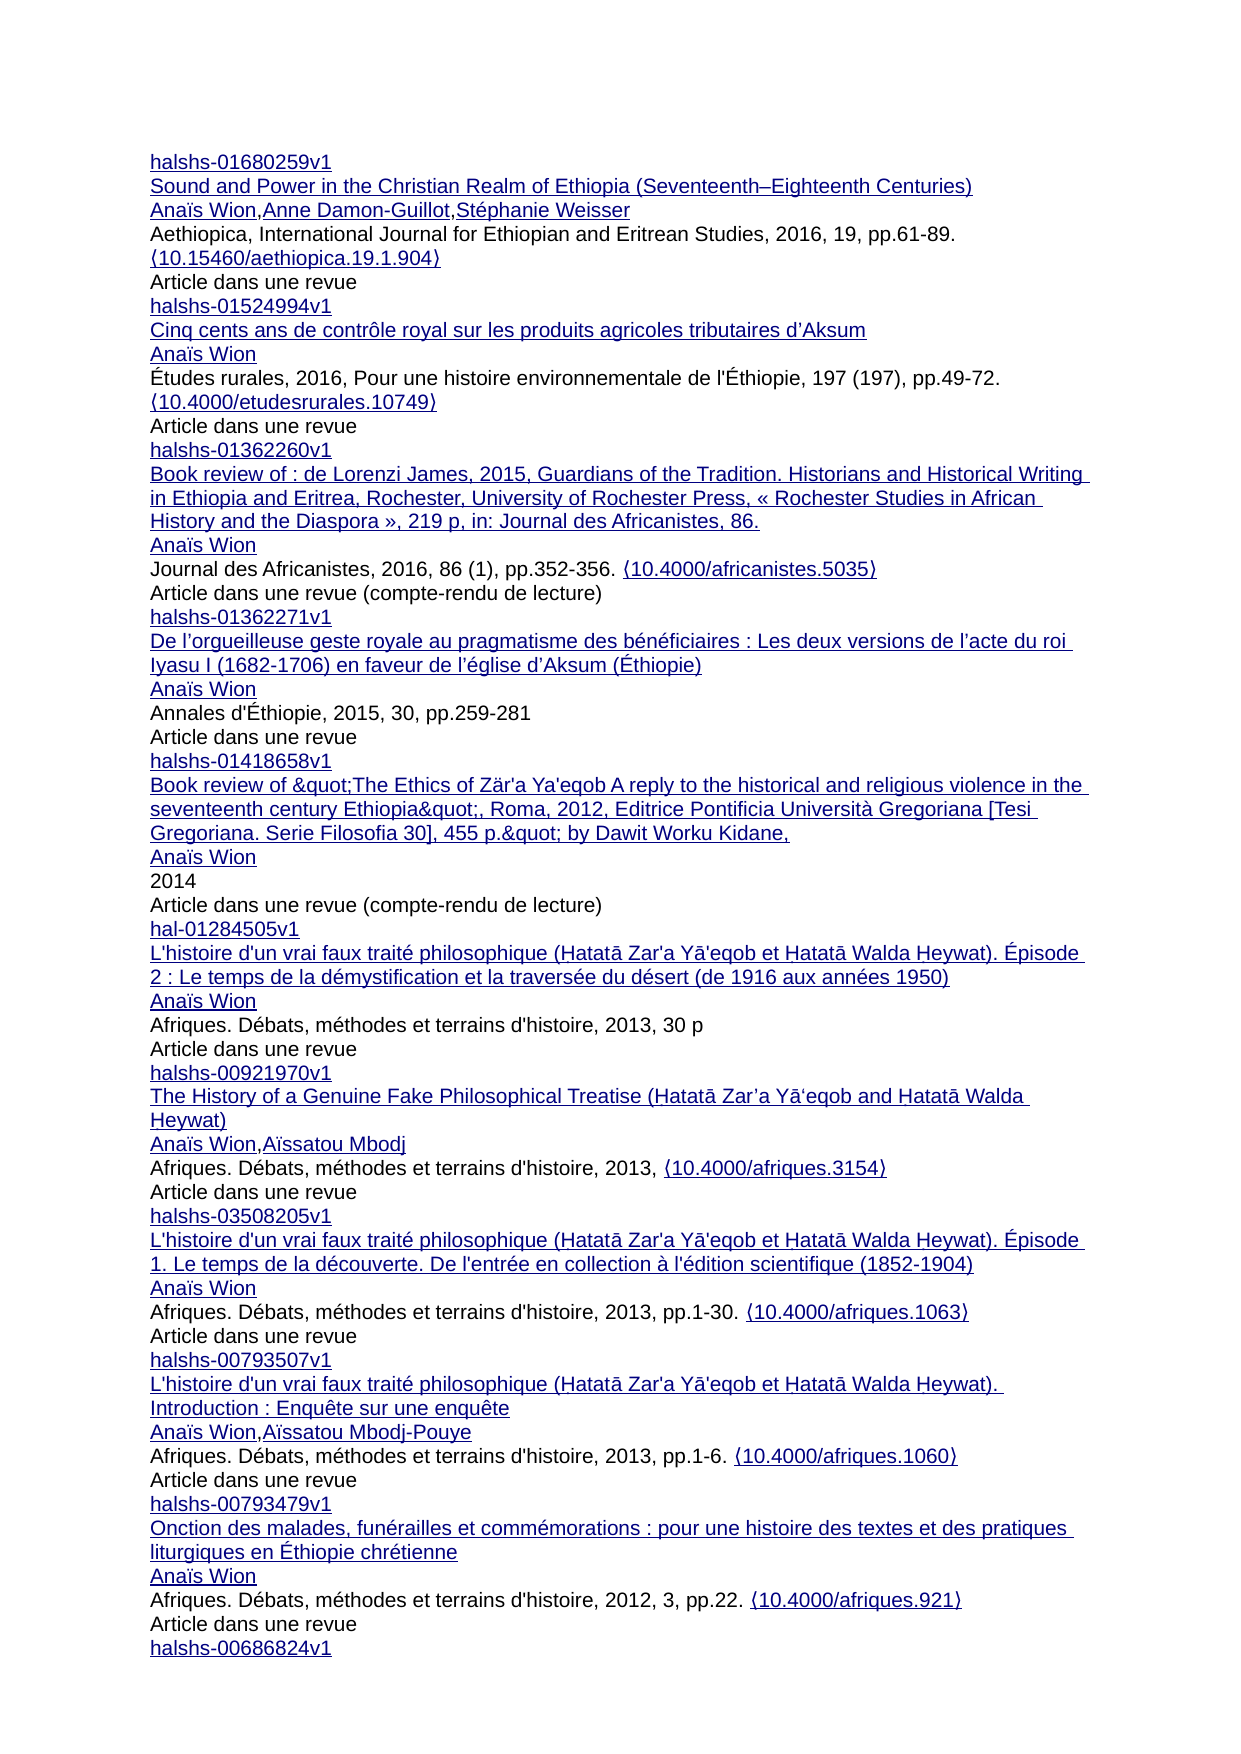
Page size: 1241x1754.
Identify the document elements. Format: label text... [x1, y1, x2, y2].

table_cell Book review of : de Lorenzi James, 2015, Guardians of the Tradition. Historians and Historical Writing [150, 461, 1090, 482]
table_cell in Ethiopia and Eritrea, Rochester, University of Rochester Press, « Rochester Studies in African History and the Diaspora », 219 p, in: Journal des Africanistes, 86. Anaïs Wion Journal des Africanistes, 2016, 86 (1), pp.352-356. ⟨10.4000/africanistes.5035⟩ Article dans une revue (compte-rendu de lecture) halshs-01362271v1 [150, 483, 1090, 629]
table_cell Sound and Power in the Christian Realm of Ethiopia (Seventeenth–Eighteenth Centuries) Anaïs Wion,Anne Damon-Guillot,Stéphanie Weisser Aethiopica, International Journal for Ethiopian and Eritrean Studies, 2016, 19, pp.61-89. ⟨10.15460/aethiopica.19.1.904⟩ Article dans une revue halshs-01524994v1 [150, 174, 1090, 318]
table_cell The History of a Genuine Fake Philosophical Treatise (Ḥatatā Zar’a Yā‘eqob and Ḥatatā Walda Ḥeywat) Anaïs Wion,Aïssatou Mbodj Afriques. Débats, méthodes et terrains d'histoire, 2013, ⟨10.4000/afriques.3154⟩ Article dans une revue halshs-03508205v1 [150, 1084, 1090, 1228]
table_cell halshs-01680259v1 [150, 150, 1090, 174]
table_cell L'histoire d'un vrai faux traité philosophique (Ḥatatā Zar'a Yā'eqob et Ḥatatā Walda Ḥeywat). Épisode 1. Le temps de la découverte. De l'entrée en collection à l'édition scientifique (1852-1904) Anaïs Wion Afriques. Débats, méthodes et terrains d'histoire, 2013, pp.1-30. ⟨10.4000/afriques.1063⟩ Article dans une revue halshs-00793507v1 [150, 1228, 1090, 1372]
table_cell Cinq cents ans de contrôle royal sur les produits agricoles tributaires d’Aksum Anaïs Wion Études rurales, 2016, Pour une histoire environnementale de l'Éthiopie, 197 (197), pp.49-72. ⟨10.4000/etudesrurales.10749⟩ Article dans une revue halshs-01362260v1 [150, 318, 1090, 461]
table_cell De l’orgueilleuse geste royale au pragmatisme des bénéficiaires : Les deux versions de l’acte du roi Iyasu I (1682-1706) en faveur de l’église d’Aksum (Éthiopie) Anaïs Wion Annales d'Éthiopie, 2015, 30, pp.259-281 Article dans une revue halshs-01418658v1 [150, 629, 1090, 773]
table_cell Book review of &quot;The Ethics of Zär'a Ya'eqob A reply to the historical and religious violence in the seventeenth century Ethiopia&quot;, Roma, 2012, Editrice Pontificia Università Gregoriana [Tesi Gregoriana. Serie Filosofia 30], 455 p.&quot; by Dawit Worku Kidane, Anaïs Wion 2014 Article dans une revue (compte-rendu de lecture) hal-01284505v1 [150, 773, 1090, 941]
table_cell L'histoire d'un vrai faux traité philosophique (Ḥatatā Zar'a Yā'eqob et Ḥatatā Walda Ḥeywat). Épisode 2 : Le temps de la démystification et la traversée du désert (de 1916 aux années 1950) Anaïs Wion Afriques. Débats, méthodes et terrains d'histoire, 2013, 30 p Article dans une revue halshs-00921970v1 [150, 941, 1090, 1084]
table_cell Onction des malades, funérailles et commémorations : pour une histoire des textes et des pratiques liturgiques en Éthiopie chrétienne Anaïs Wion Afriques. Débats, méthodes et terrains d'histoire, 2012, 3, pp.22. ⟨10.4000/afriques.921⟩ Article dans une revue halshs-00686824v1 [150, 1516, 1090, 1659]
table_cell L'histoire d'un vrai faux traité philosophique (Ḥatatā Zar'a Yā'eqob et Ḥatatā Walda Ḥeywat). Introduction : Enquête sur une enquête Anaïs Wion,Aïssatou Mbodj-Pouye Afriques. Débats, méthodes et terrains d'histoire, 2013, pp.1-6. ⟨10.4000/afriques.1060⟩ Article dans une revue halshs-00793479v1 [150, 1372, 1090, 1516]
